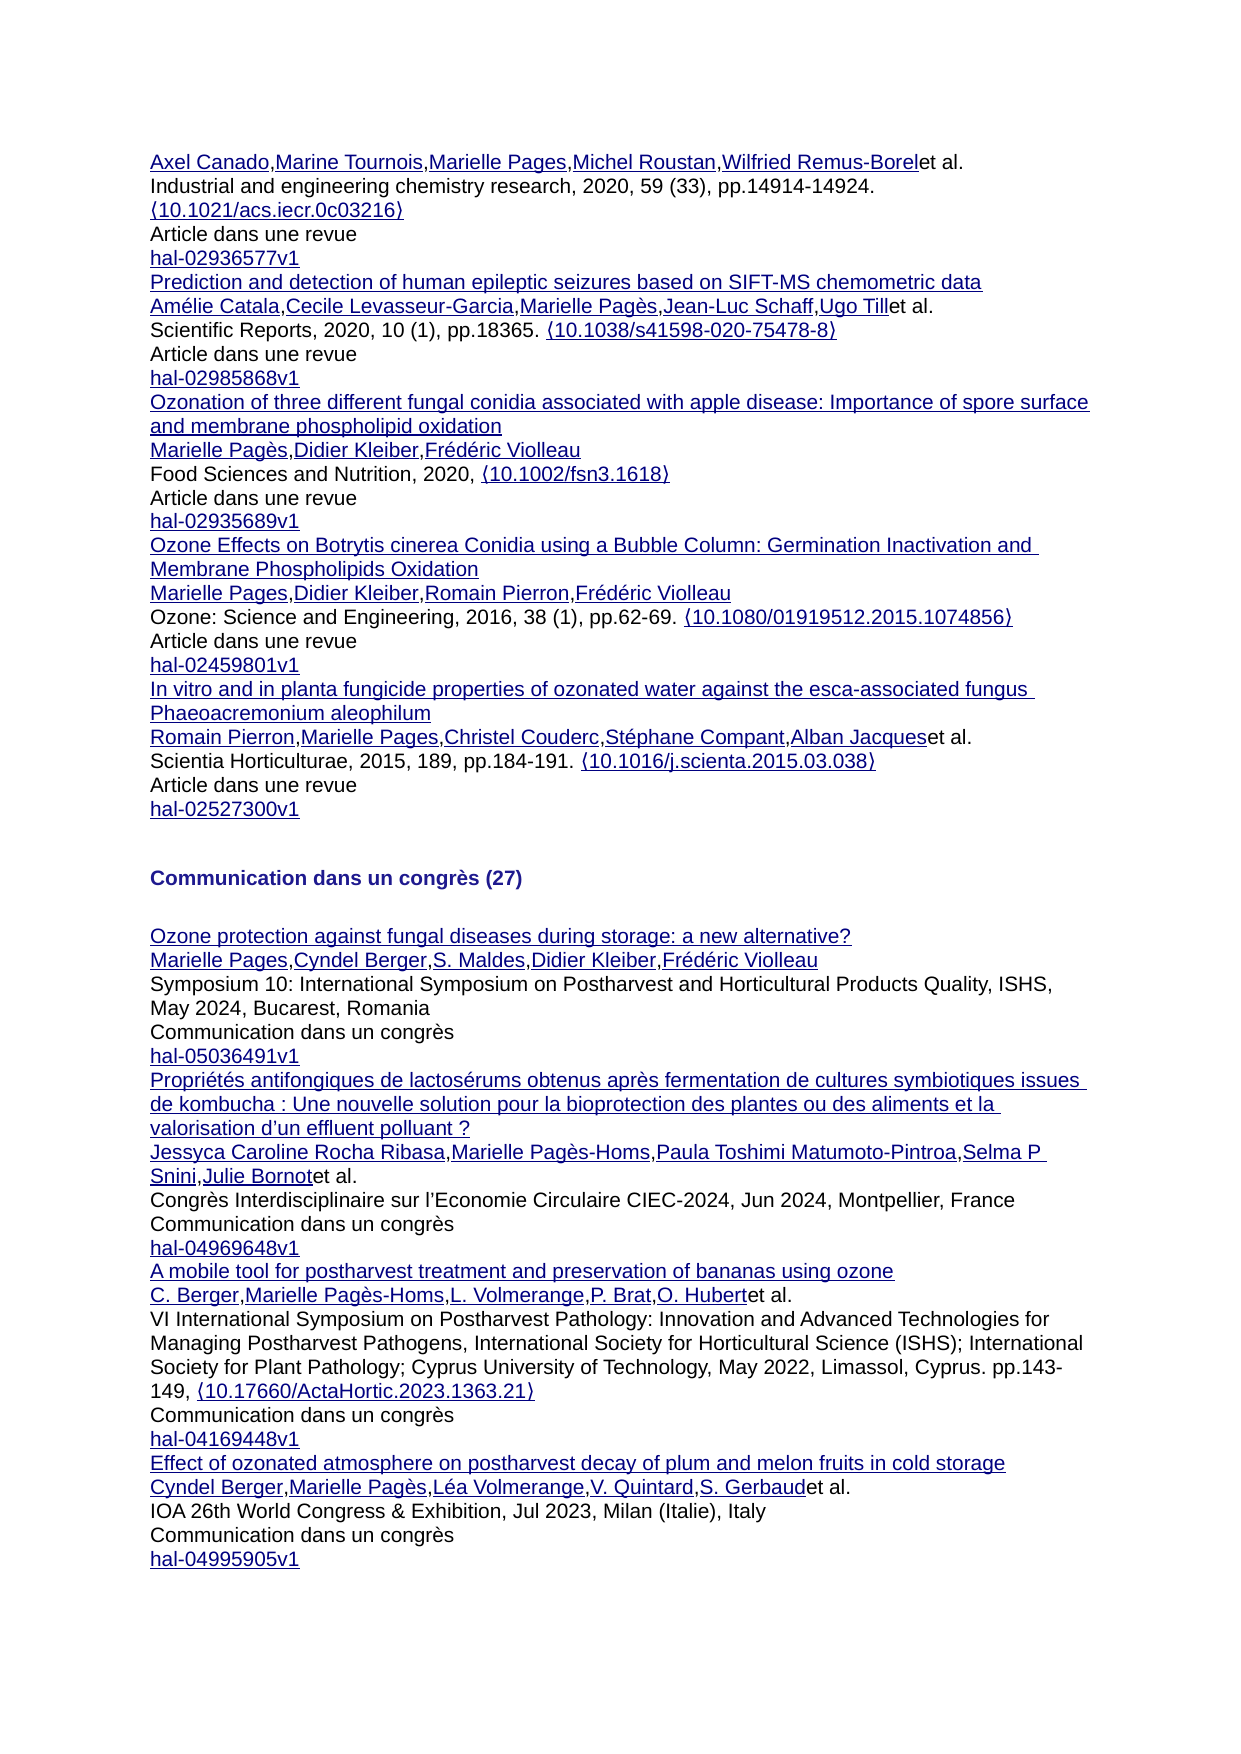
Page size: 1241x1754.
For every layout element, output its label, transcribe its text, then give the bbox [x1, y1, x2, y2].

table_cell In vitro and in planta fungicide properties of ozonated water against the esca-associated fungus Phaeoacremonium aleophilum Romain Pierron,Marielle Pages,Christel Couderc,Stéphane Compant,Alban Jacqueset al. Scientia Horticulturae, 2015, 189, pp.184-191. ⟨10.1016/j.scienta.2015.03.038⟩ Article dans une revue hal-02527300v1 [150, 677, 1090, 821]
table_cell A mobile tool for postharvest treatment and preservation of bananas using ozone C. Berger,Marielle Pagès-Homs,L. Volmerange,P. Brat,O. Hubertet al. VI International Symposium on Postharvest Pathology: Innovation and Advanced Technologies for Managing Postharvest Pathogens, International Society for Horticultural Science (ISHS); International Society for Plant Pathology; Cyprus University of Technology, May 2022, Limassol, Cyprus. pp.143-149, ⟨10.17660/ActaHortic.2023.1363.21⟩ Communication dans un congrès hal-04169448v1 [150, 1259, 1090, 1451]
table_cell Effect of ozonated atmosphere on postharvest decay of plum and melon fruits in cold storage Cyndel Berger,Marielle Pagès,Léa Volmerange,V. Quintard,S. Gerbaudet al. IOA 26th World Congress & Exhibition, Jul 2023, Milan (Italie), Italy Communication dans un congrès hal-04995905v1 [150, 1451, 1090, 1571]
table_cell and membrane phospholipid oxidation Marielle Pagès,Didier Kleiber,Frédéric Violleau Food Sciences and Nutrition, 2020, ⟨10.1002/fsn3.1618⟩ Article dans une revue hal-02935689v1 [150, 412, 1090, 533]
table_cell Ozonation of three different fungal conidia associated with apple disease: Importance of spore surface [150, 390, 1090, 411]
subtitle Communication dans un congrès (27) [150, 866, 1090, 889]
table_cell Propriétés antifongiques de lactosérums obtenus après fermentation de cultures symbiotiques issues de kombucha : Une nouvelle solution pour la bioprotection des plantes ou des aliments et la valorisation d’un effluent polluant ? Jessyca Caroline Rocha Ribasa,Marielle Pagès-Homs,Paula Toshimi Matumoto-Pintroa,Selma P Snini,Julie Bornotet al. Congrès Interdisciplinaire sur l’Economie Circulaire CIEC-2024, Jun 2024, Montpellier, France Communication dans un congrès hal-04969648v1 [150, 1068, 1090, 1259]
table_header Ozone protection against fungal diseases during storage: a new alternative? Marielle Pages,Cyndel Berger,S. Maldes,Didier Kleiber,Frédéric Violleau Symposium 10: International Symposium on Postharvest and Horticultural Products Quality, ISHS, May 2024, Bucarest, Romania Communication dans un congrès hal-05036491v1 [150, 924, 1090, 1068]
table_cell Axel Canado,Marine Tournois,Marielle Pages,Michel Roustan,Wilfried Remus-Borelet al. Industrial and engineering chemistry research, 2020, 59 (33), pp.14914-14924. ⟨10.1021/acs.iecr.0c03216⟩ Article dans une revue hal-02936577v1 [150, 150, 1090, 270]
table_cell Ozone Effects on Botrytis cinerea Conidia using a Bubble Column: Germination Inactivation and Membrane Phospholipids Oxidation Marielle Pages,Didier Kleiber,Romain Pierron,Frédéric Violleau Ozone: Science and Engineering, 2016, 38 (1), pp.62-69. ⟨10.1080/01919512.2015.1074856⟩ Article dans une revue hal-02459801v1 [150, 533, 1090, 677]
table_cell Prediction and detection of human epileptic seizures based on SIFT-MS chemometric data Amélie Catala,Cecile Levasseur-Garcia,Marielle Pagès,Jean-Luc Schaff,Ugo Tillet al. Scientific Reports, 2020, 10 (1), pp.18365. ⟨10.1038/s41598-020-75478-8⟩ Article dans une revue hal-02985868v1 [150, 270, 1090, 389]
